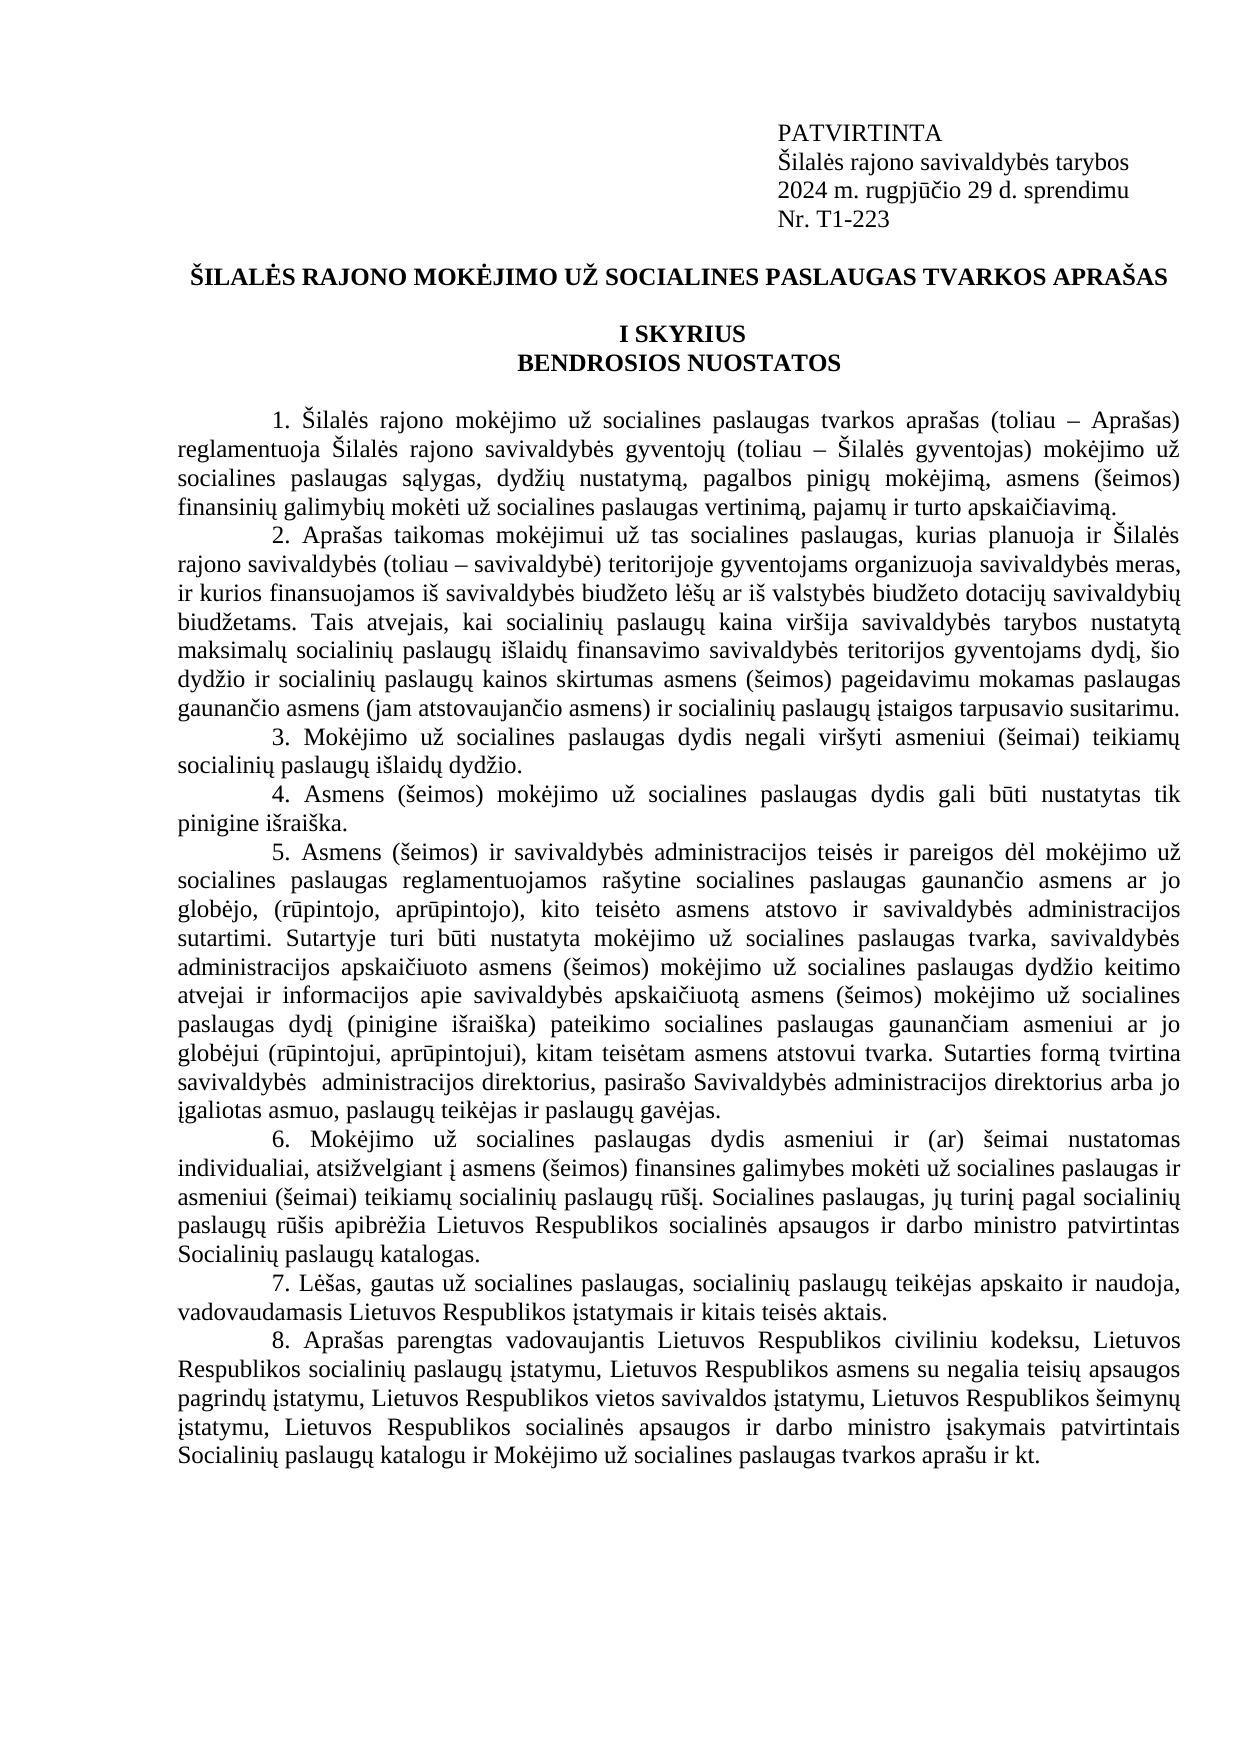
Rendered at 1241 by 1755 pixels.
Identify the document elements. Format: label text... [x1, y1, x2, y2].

text I SKYRIUS [177, 319, 1181, 348]
text PATVIRTINTA [702, 118, 1181, 147]
text 1. Šilalės rajono mokėjimo už socialines paslaugas tvarkos aprašas (toliau – Aprašas) reglamentuoja Šilalės rajono savivaldybės gyventojų (toliau – Šilalės gyventojas) mokėjimo už socialines paslaugas sąlygas, dydžių nustatymą, pagalbos pinigų mokėjimą, asmens (šeimos) finansinių galimybių mokėti už socialines paslaugas vertinimą, pajamų ir turto apskaičiavimą. [177, 406, 1181, 521]
text Šilalės rajono savivaldybės tarybos [702, 147, 1181, 176]
text 2. Aprašas taikomas mokėjimui už tas socialines paslaugas, kurias planuoja ir Šilalės rajono savivaldybės (toliau – savivaldybė) teritorijoje gyventojams organizuoja savivaldybės meras, ir kurios finansuojamos iš savivaldybės biudžeto lėšų ar iš valstybės biudžeto dotacijų savivaldybių biudžetams. Tais atvejais, kai socialinių paslaugų kaina viršija savivaldybės tarybos nustatytą maksimalų socialinių paslaugų išlaidų finansavimo savivaldybės teritorijos gyventojams dydį, šio dydžio ir socialinių paslaugų kainos skirtumas asmens (šeimos) pageidavimu mokamas paslaugas gaunančio asmens (jam atstovaujančio asmens) ir socialinių paslaugų įstaigos tarpusavio susitarimu. [177, 521, 1181, 722]
text ŠILALĖS RAJONO MOKĖJIMO UŽ SOCIALINES PASLAUGAS TVARKOS APRAŠAS [177, 262, 1181, 291]
text 7. Lėšas, gautas už socialines paslaugas, socialinių paslaugų teikėjas apskaito ir naudoja, vadovaudamasis Lietuvos Respublikos įstatymais ir kitais teisės aktais. [177, 1268, 1181, 1326]
text 6. Mokėjimo už socialines paslaugas dydis asmeniui ir (ar) šeimai nustatomas individualiai, atsižvelgiant į asmens (šeimos) finansines galimybes mokėti už socialines paslaugas ir asmeniui (šeimai) teikiamų socialinių paslaugų rūšį. Socialines paslaugas, jų turinį pagal socialinių paslaugų rūšis apibrėžia Lietuvos Respublikos socialinės apsaugos ir darbo ministro patvirtintas Socialinių paslaugų katalogas. [177, 1124, 1181, 1268]
text BENDROSIOS NUOSTATOS [177, 348, 1181, 377]
text 2024 m. rugpjūčio 29 d. sprendimu [702, 176, 1181, 204]
text 3. Mokėjimo už socialines paslaugas dydis negali viršyti asmeniui (šeimai) teikiamų socialinių paslaugų išlaidų dydžio. [177, 722, 1181, 779]
text 5. Asmens (šeimos) ir savivaldybės administracijos teisės ir pareigos dėl mokėjimo už socialines paslaugas reglamentuojamos rašytine socialines paslaugas gaunančio asmens ar jo globėjo, (rūpintojo, aprūpintojo), kito teisėto asmens atstovo ir savivaldybės administracijos sutartimi. Sutartyje turi būti nustatyta mokėjimo už socialines paslaugas tvarka, savivaldybės administracijos apskaičiuoto asmens (šeimos) mokėjimo už socialines paslaugas dydžio keitimo atvejai ir informacijos apie savivaldybės apskaičiuotą asmens (šeimos) mokėjimo už socialines paslaugas dydį (pinigine išraiška) pateikimo socialines paslaugas gaunančiam asmeniui ar jo globėjui (rūpintojui, aprūpintojui), kitam teisėtam asmens atstovui tvarka. Sutarties formą tvirtina savivaldybės administracijos direktorius, pasirašo Savivaldybės administracijos direktorius arba jo įgaliotas asmuo, paslaugų teikėjas ir paslaugų gavėjas. [177, 837, 1181, 1124]
text 4. Asmens (šeimos) mokėjimo už socialines paslaugas dydis gali būti nustatytas tik pinigine išraiška. [177, 779, 1181, 837]
text Nr. T1-223 [702, 204, 1181, 233]
text 8. Aprašas parengtas vadovaujantis Lietuvos Respublikos civiliniu kodeksu, Lietuvos Respublikos socialinių paslaugų įstatymu, Lietuvos Respublikos asmens su negalia teisių apsaugos pagrindų įstatymu, Lietuvos Respublikos vietos savivaldos įstatymu, Lietuvos Respublikos šeimynų įstatymu, Lietuvos Respublikos socialinės apsaugos ir darbo ministro įsakymais patvirtintais Socialinių paslaugų katalogu ir Mokėjimo už socialines paslaugas tvarkos aprašu ir kt. [177, 1326, 1181, 1469]
